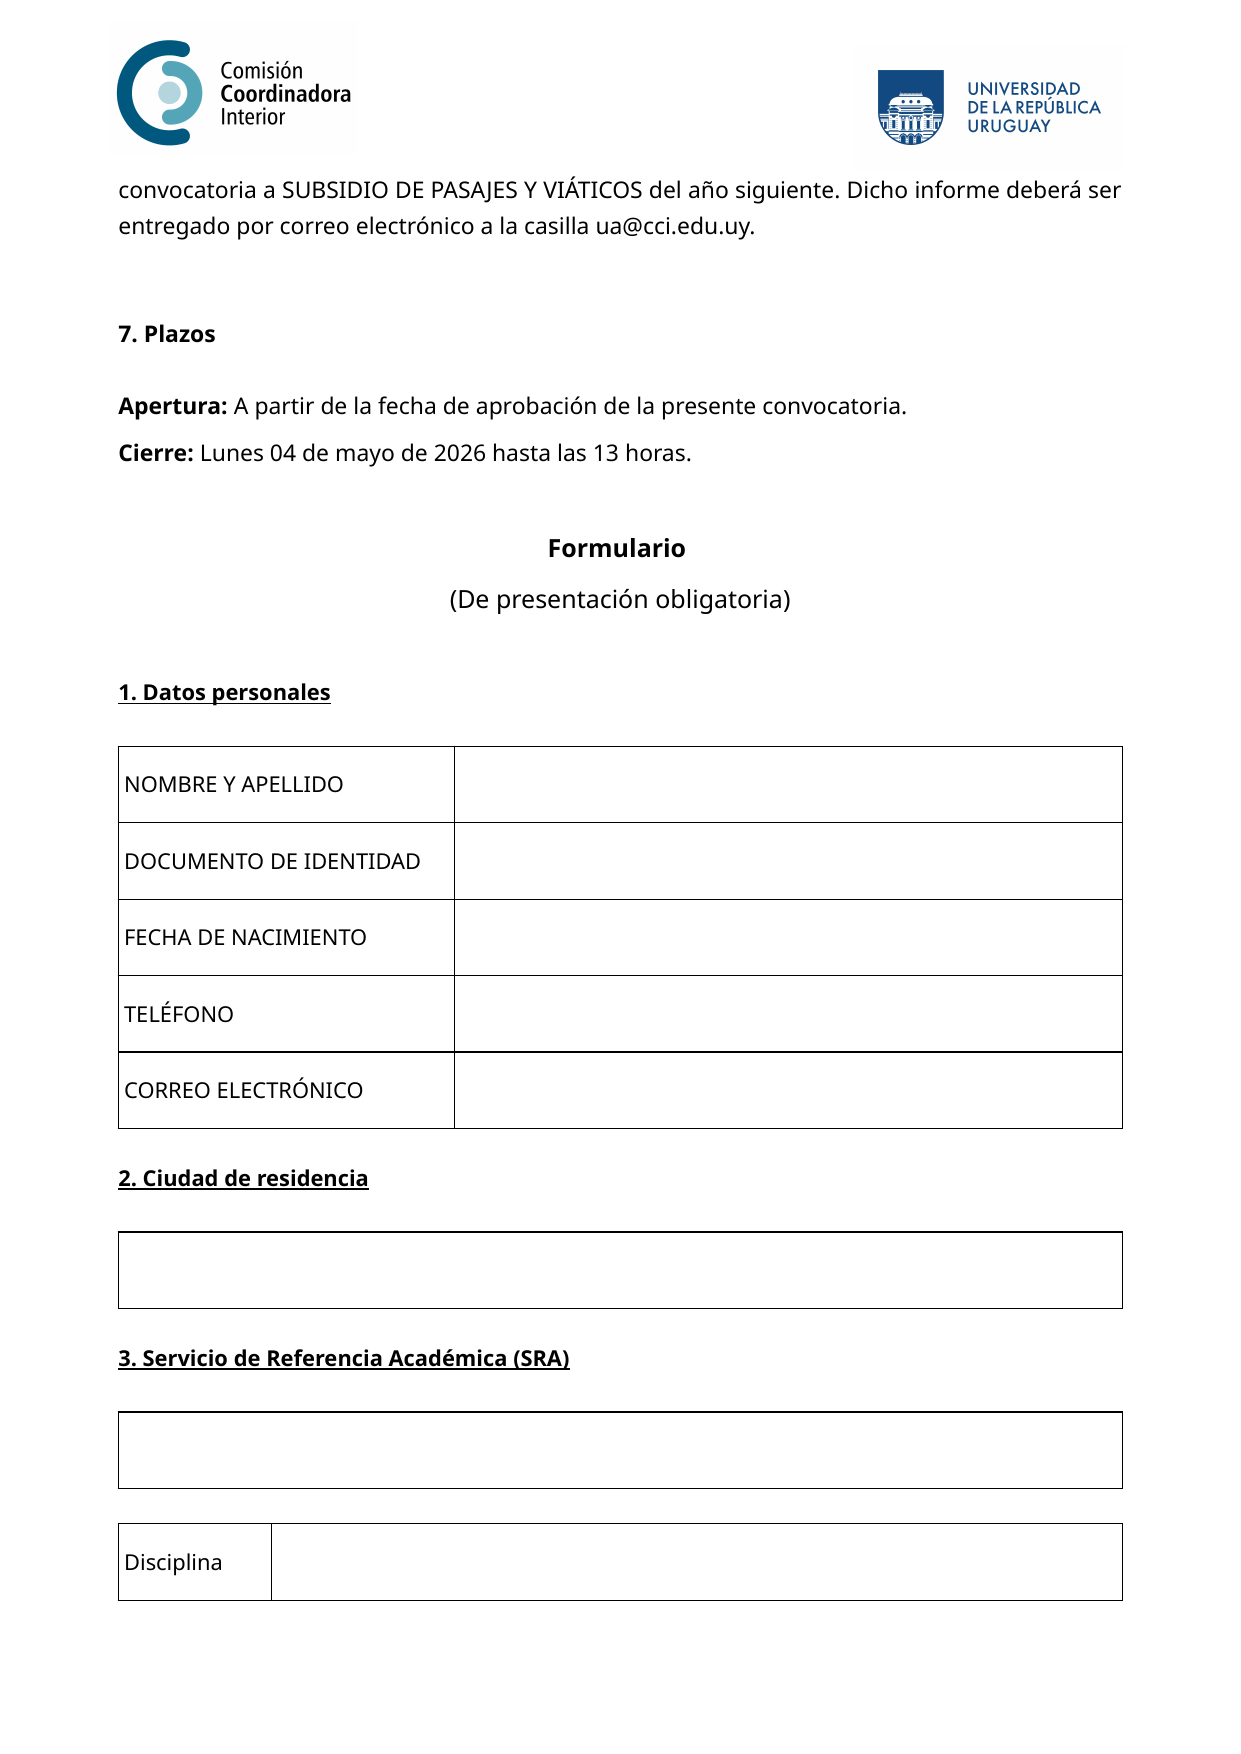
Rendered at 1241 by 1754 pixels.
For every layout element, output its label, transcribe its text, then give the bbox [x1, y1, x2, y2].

table_cell [455, 900, 1122, 975]
picture [853, 45, 1126, 170]
table_cell [455, 823, 1122, 898]
table_header [455, 747, 1122, 822]
text 2. Ciudad de residencia [118, 1163, 1122, 1193]
table_header [119, 1413, 1122, 1488]
text 7. Plazos [118, 318, 1122, 349]
text convocatoria a SUBSIDIO DE PASAJES Y VIÁTICOS del año siguiente. Dicho informe deberá ser entregado por correo electrónico a la casilla ua@cci.edu.uy. [118, 174, 1122, 241]
table_cell [455, 976, 1122, 1051]
text Formulario [118, 531, 1122, 564]
table_header [119, 1233, 1122, 1308]
text Apertura: A partir de la fecha de aprobación de la presente convocatoria. [118, 390, 1122, 421]
text 3. Servicio de Referencia Académica (SRA) [118, 1343, 1122, 1373]
table_header [272, 1524, 1122, 1599]
text 1. Datos personales [118, 677, 1122, 707]
table_header NOMBRE Y APELLIDO [119, 747, 454, 822]
table_header Disciplina [119, 1524, 271, 1599]
picture [109, 21, 358, 154]
text Cierre: Lunes 04 de mayo de 2026 hasta las 13 horas. [118, 437, 1122, 468]
table_cell CORREO ELECTRÓNICO [119, 1053, 454, 1128]
table_cell TELÉFONO [119, 976, 454, 1051]
table_cell [455, 1053, 1122, 1128]
table_cell DOCUMENTO DE IDENTIDAD [119, 823, 454, 898]
text (De presentación obligatoria) [118, 582, 1122, 616]
table_cell FECHA DE NACIMIENTO [119, 900, 454, 975]
